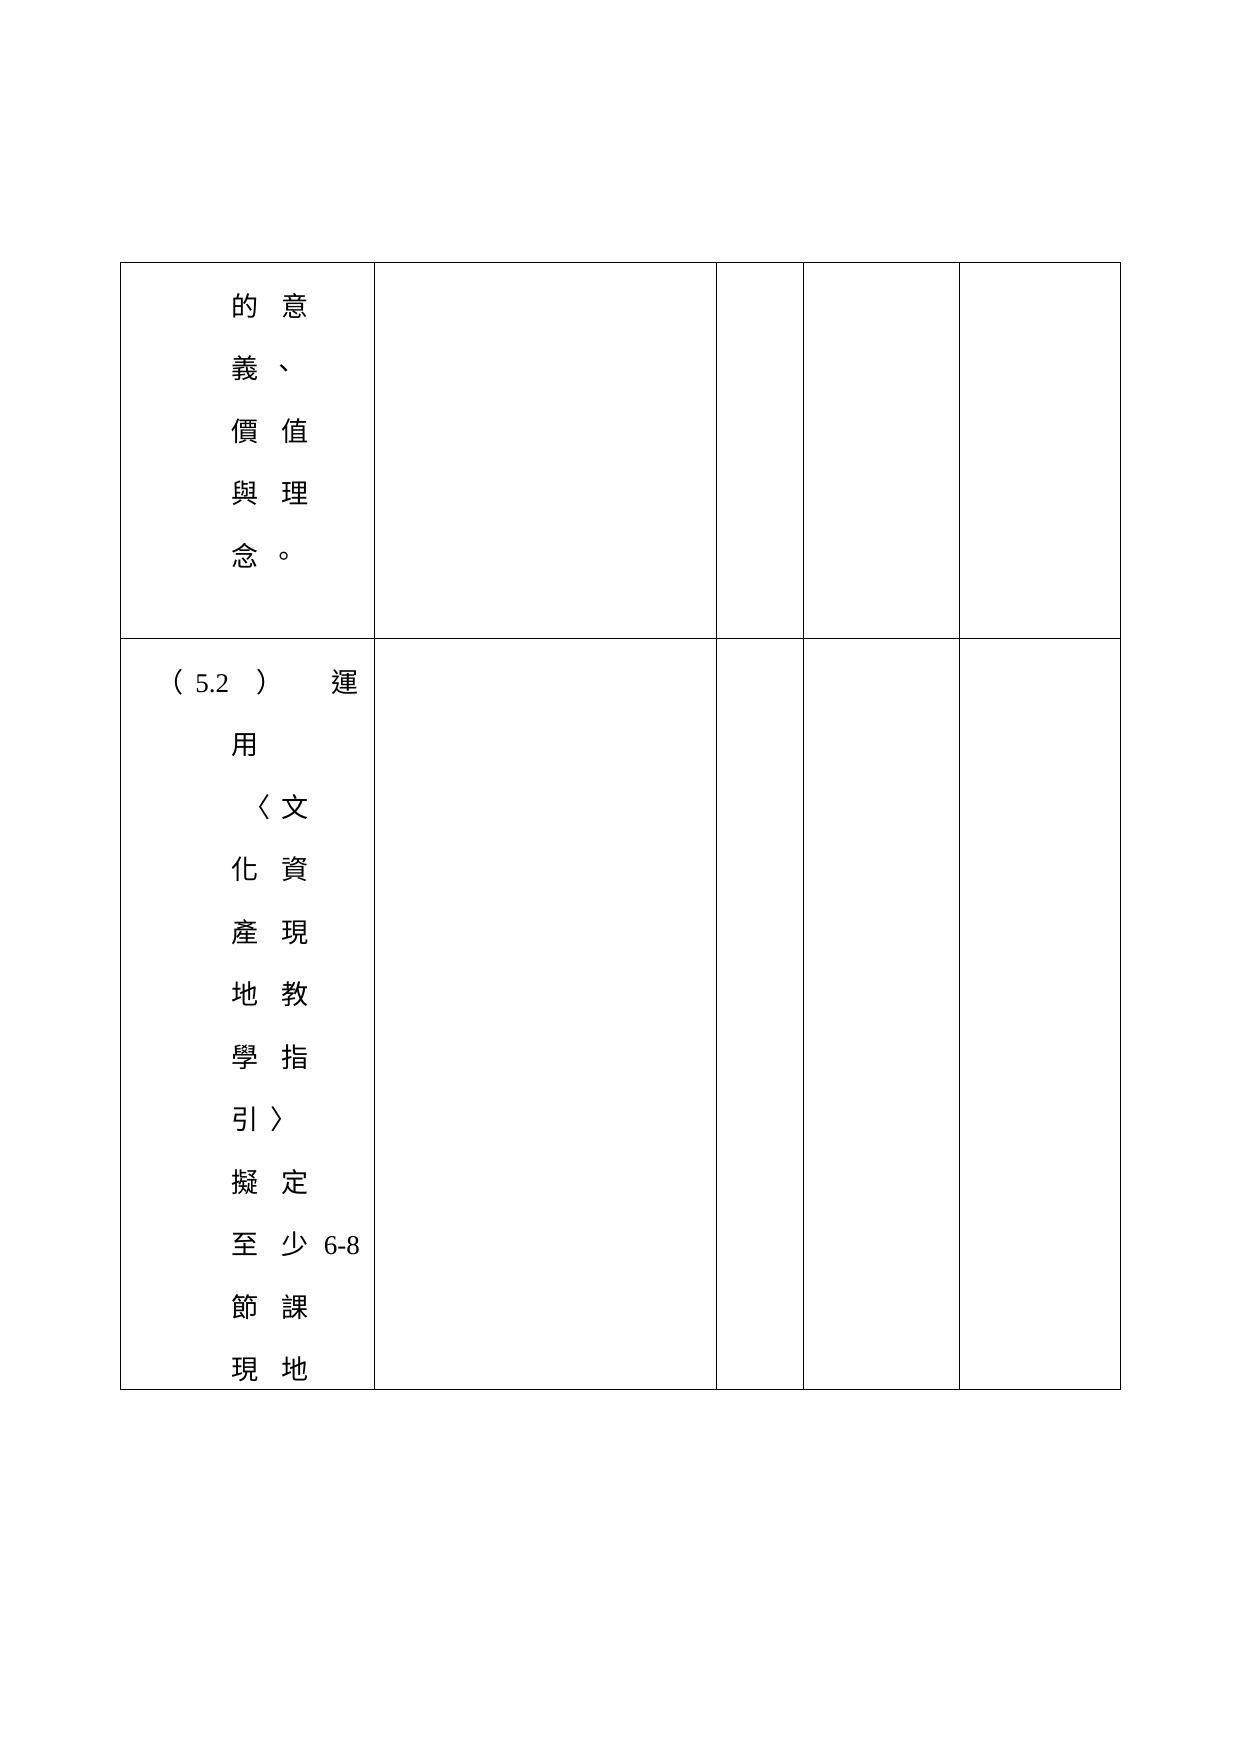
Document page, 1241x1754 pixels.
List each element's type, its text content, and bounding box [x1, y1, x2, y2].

table_cell [960, 263, 1120, 638]
table_cell [375, 639, 716, 1389]
table_cell 的意義、價值與理念。 [121, 263, 374, 638]
table_cell [717, 639, 803, 1389]
table_cell 運用〈文化資產現地教學指引〉擬定至少6-8節課現地 [121, 639, 374, 1389]
table_cell [375, 263, 716, 638]
table_cell [717, 263, 803, 638]
table_cell [960, 639, 1120, 1389]
table_cell [804, 263, 959, 638]
table_cell [804, 639, 959, 1389]
